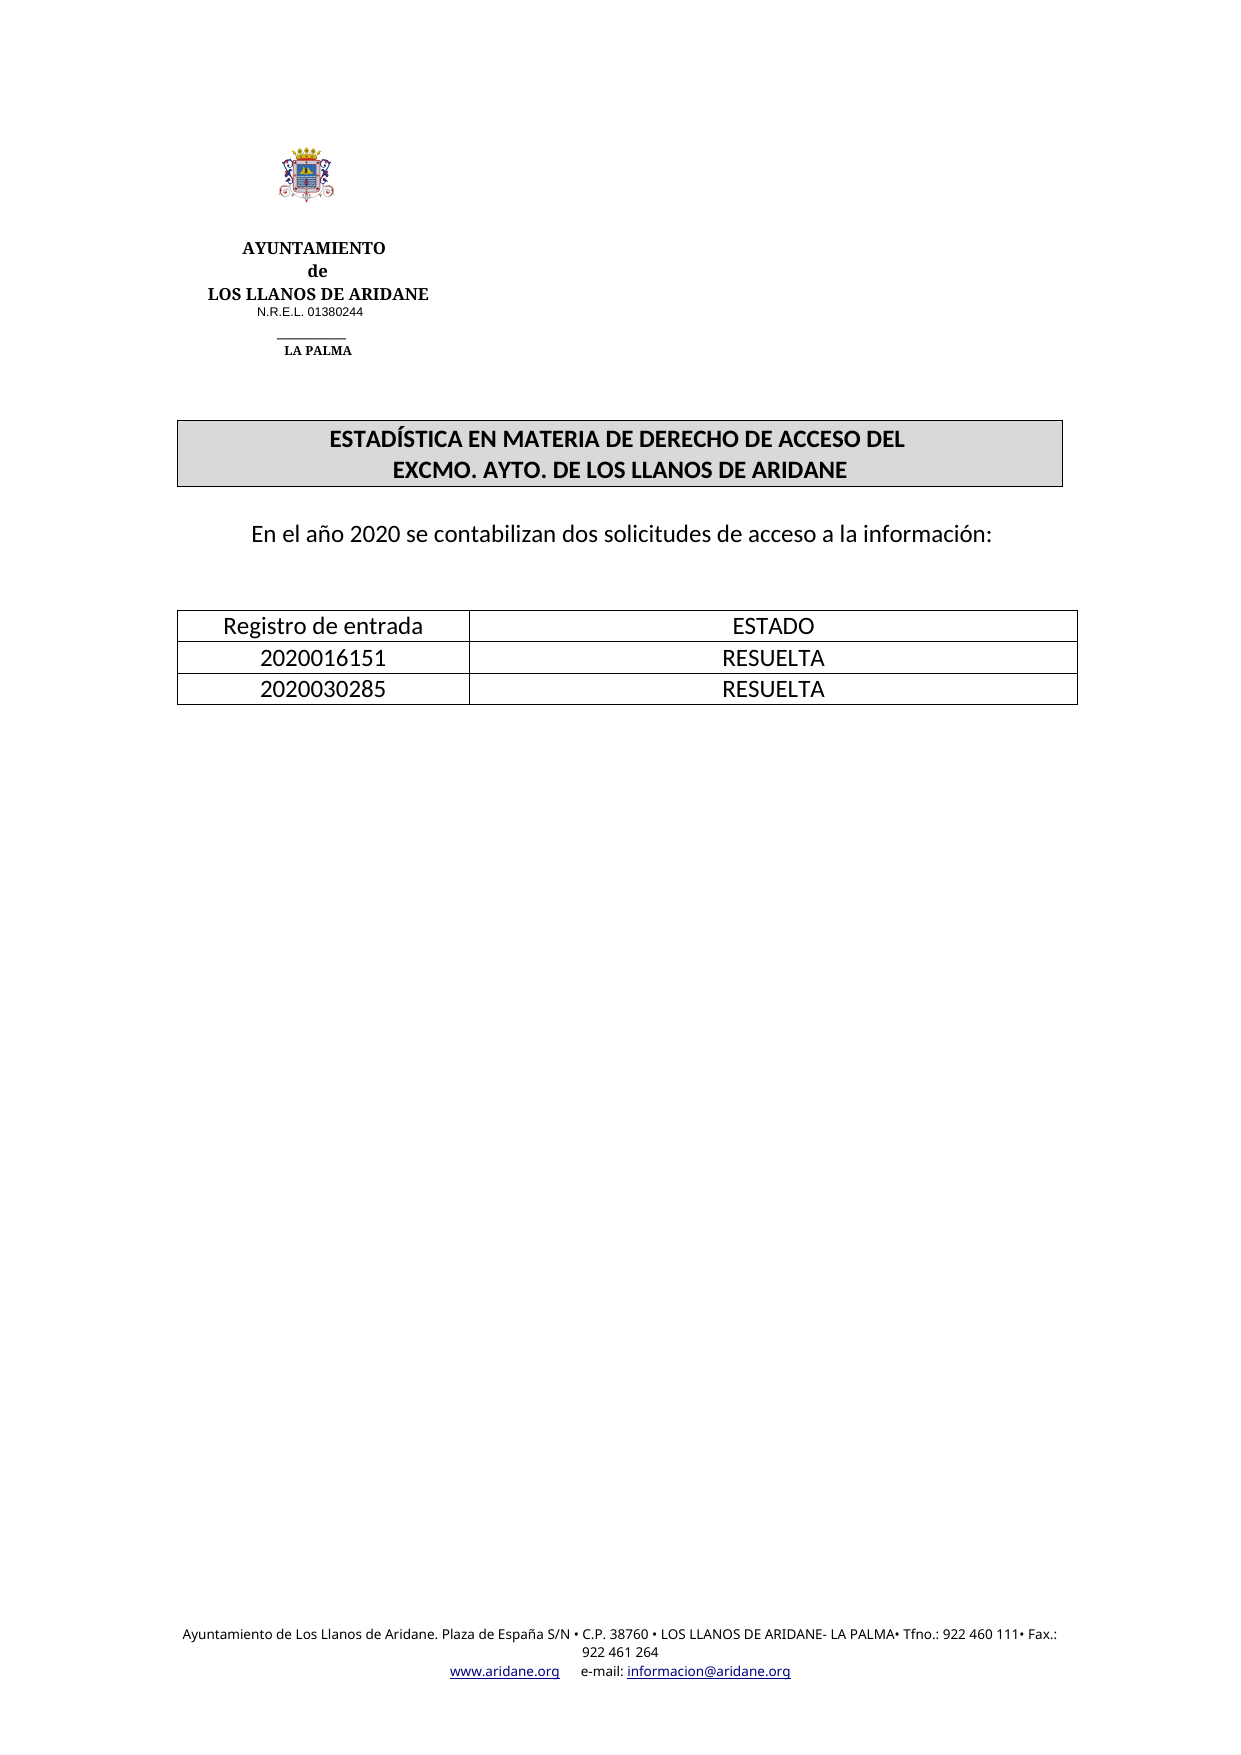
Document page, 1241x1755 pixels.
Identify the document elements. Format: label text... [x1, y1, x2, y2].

text ESTADÍSTICA EN MATERIA DE DERECHO DE ACCESO DEL [178, 421, 1062, 451]
table_cell 2020016151 [178, 642, 469, 673]
table_cell 2020030285 [178, 674, 469, 704]
table_header ESTADO [470, 611, 1077, 641]
text En el año 2020 se contabilizan dos solicitudes de acceso a la información: [177, 518, 1063, 548]
table_cell RESUELTA [470, 674, 1077, 704]
table_header Registro de entrada [178, 611, 469, 641]
table_cell RESUELTA [470, 642, 1077, 673]
text EXCMO. AYTO. DE LOS LLANOS DE ARIDANE [178, 451, 1062, 486]
